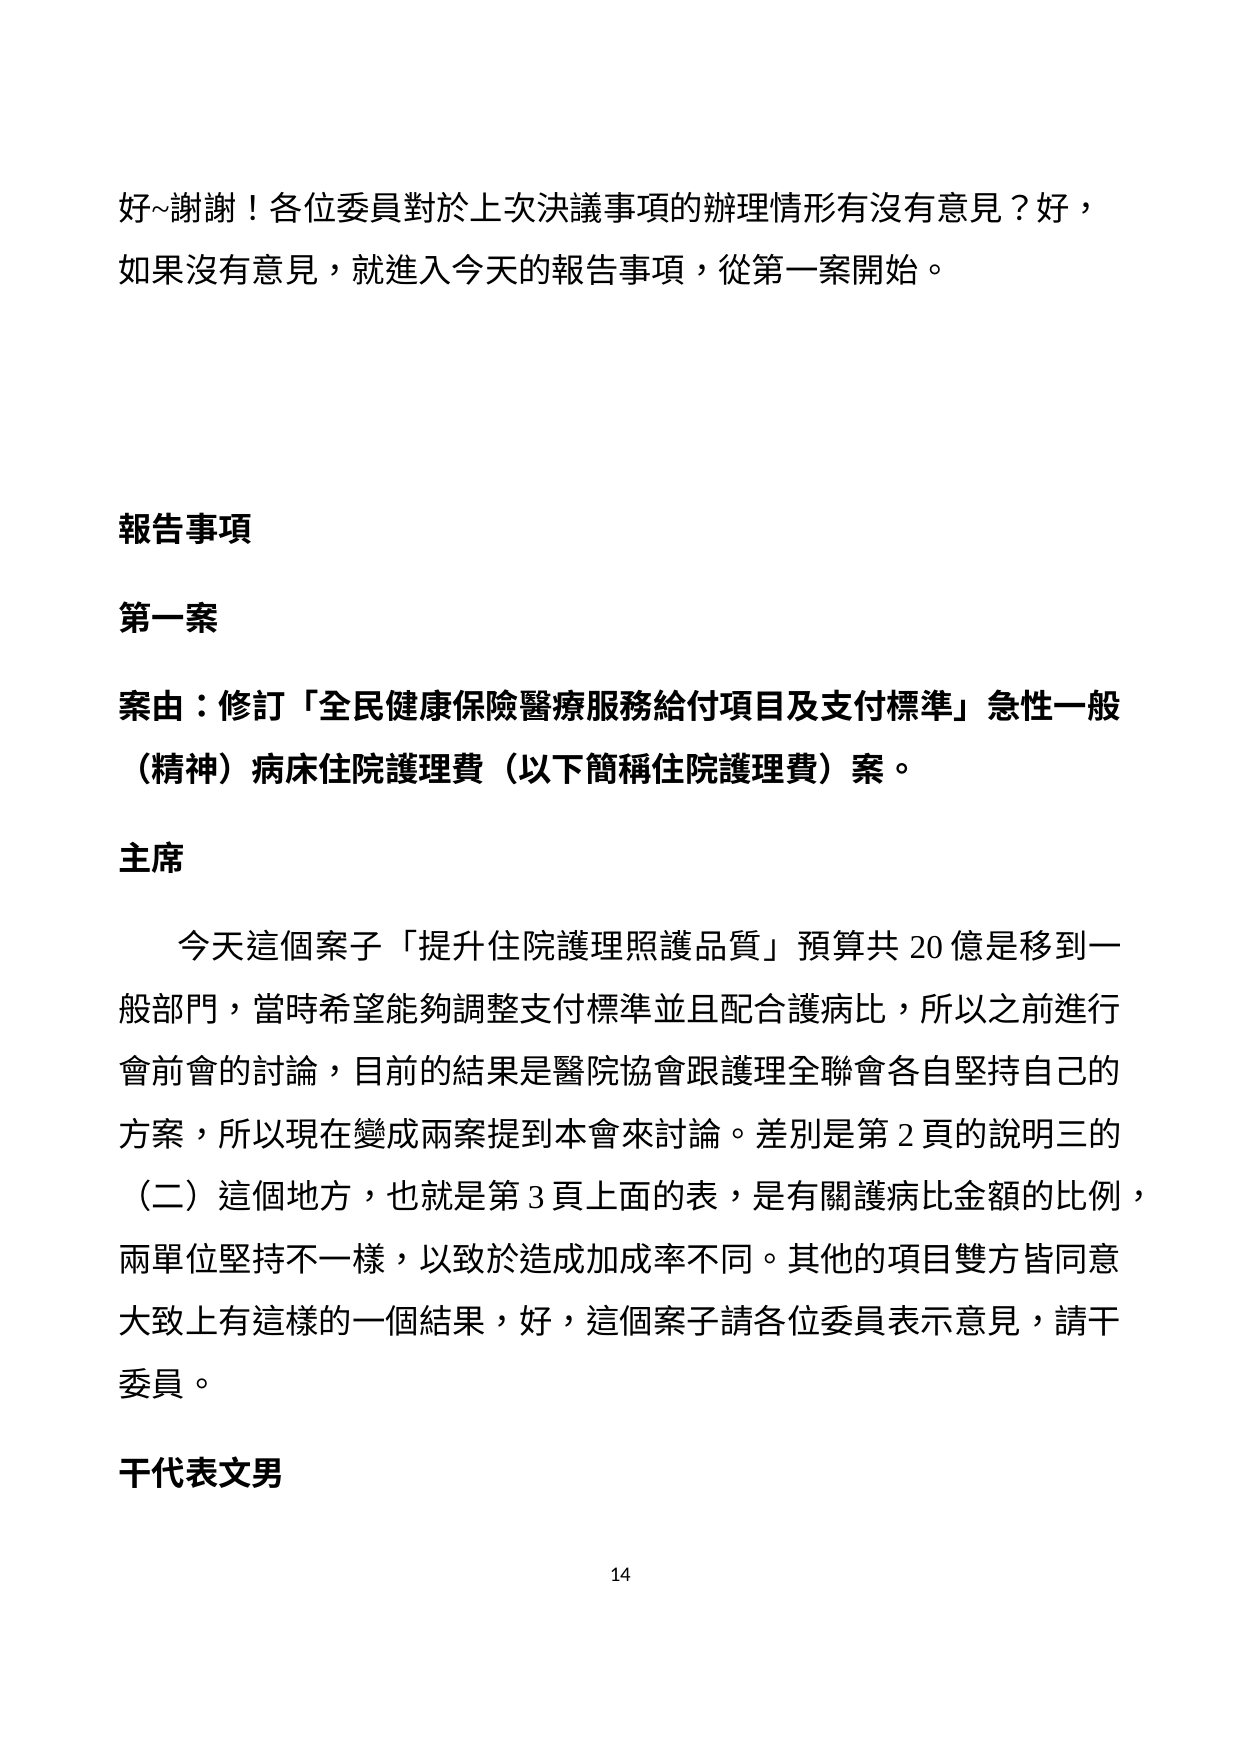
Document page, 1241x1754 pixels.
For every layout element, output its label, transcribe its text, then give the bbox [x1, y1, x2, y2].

text 第一案 [118, 574, 1122, 637]
text 好~謝謝！各位委員對於上次決議事項的辦理情形有沒有意見？好，如果沒有意見，就進入今天的報告事項，從第一案開始。 [118, 164, 1122, 289]
text 報告事項 [118, 485, 1122, 548]
text 干代表文男 [118, 1429, 1122, 1492]
text 主席 [118, 814, 1122, 877]
text 今天這個案子「提升住院護理照護品質」預算共20億是移到一般部門，當時希望能夠調整支付標準並且配合護病比，所以之前進行會前會的討論，目前的結果是醫院協會跟護理全聯會各自堅持自己的方案，所以現在變成兩案提到本會來討論。差別是第2頁的說明三的（二）這個地方，也就是第3頁上面的表，是有關護病比金額的比例，兩單位堅持不一樣，以致於造成加成率不同。其他的項目雙方皆同意，大致上有這樣的一個結果，好，這個案子請各位委員表示意見，請干委員。 [118, 903, 1122, 1403]
text 案由：修訂「全民健康保險醫療服務給付項目及支付標準」急性一般（精神）病床住院護理費（以下簡稱住院護理費）案。 [118, 663, 1122, 788]
